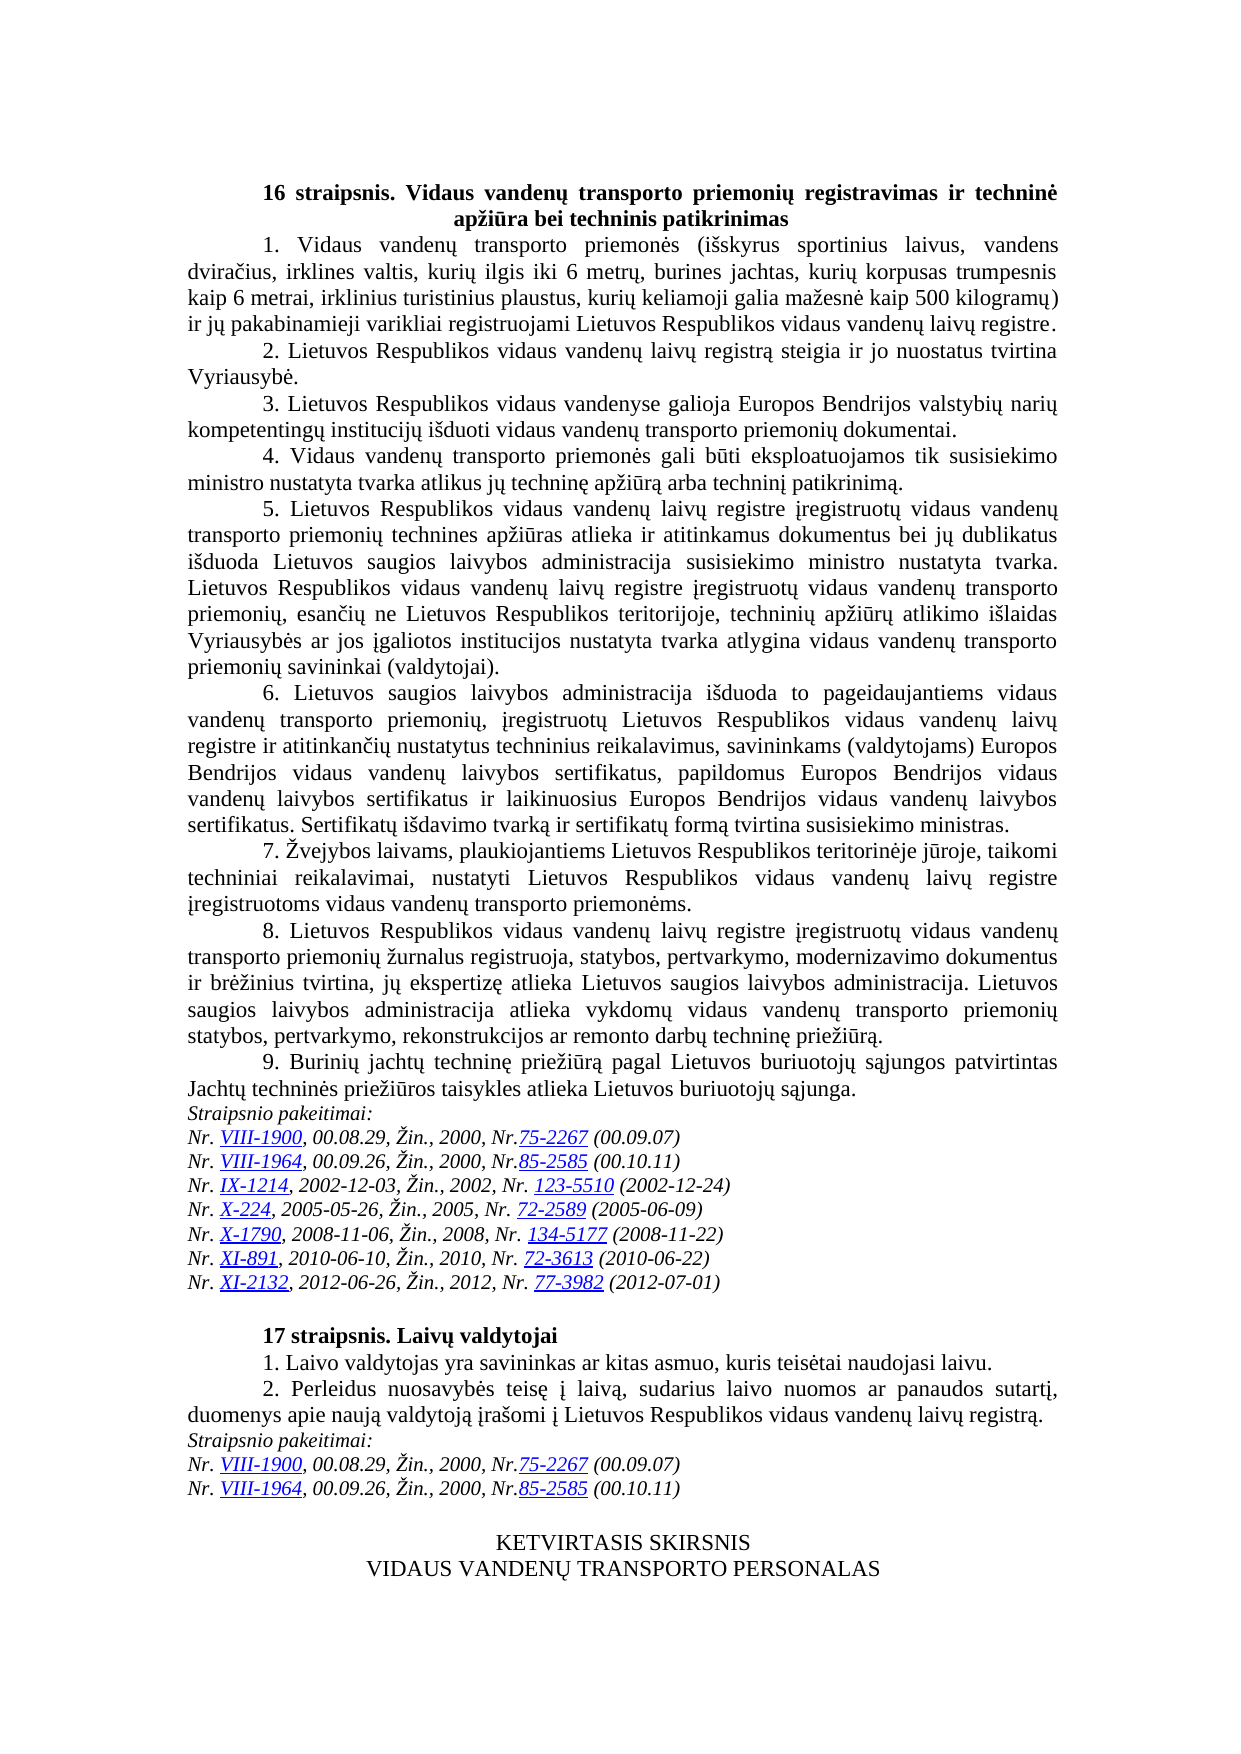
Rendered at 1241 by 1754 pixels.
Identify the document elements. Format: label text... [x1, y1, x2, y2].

text Nr. IX-1214, 2002-12-03, Žin., 2002, Nr. 123-5510 (2002-12-24) [187, 1173, 1059, 1197]
text 5. Lietuvos Respublikos vidaus vandenų laivų registre įregistruotų vidaus vandenų transporto priemonių technines apžiūras atlieka ir atitinkamus dokumentus bei jų dublikatus išduoda Lietuvos saugios laivybos administracija susisiekimo ministro nustatyta tvarka. Lietuvos Respublikos vidaus vandenų laivų registre įregistruotų vidaus vandenų transporto priemonių, esančių ne Lietuvos Respublikos teritorijoje, techninių apžiūrų atlikimo išlaidas Vyriausybės ar jos įgaliotos institucijos nustatyta tvarka atlygina vidaus vandenų transporto priemonių savininkai (valdytojai). [187, 495, 1059, 679]
text 17 straipsnis. Laivų valdytojai [187, 1322, 1059, 1349]
text 2. Perleidus nuosavybės teisę į laivą, sudarius laivo nuomos ar panaudos sutartį, duomenys apie naują valdytoją įrašomi į Lietuvos Respublikos vidaus vandenų laivų registrą. [187, 1375, 1059, 1428]
text Straipsnio pakeitimai: [187, 1101, 1059, 1125]
text 16 straipsnis. Vidaus vandenų transporto priemonių registravimas ir techninė apžiūra bei techninis patikrinimas [262, 179, 1059, 231]
text 3. Lietuvos Respublikos vidaus vandenyse galioja Europos Bendrijos valstybių narių kompetentingų institucijų išduoti vidaus vandenų transporto priemonių dokumentai. [187, 389, 1059, 442]
text 8. Lietuvos Respublikos vidaus vandenų laivų registre įregistruotų vidaus vandenų transporto priemonių žurnalus registruoja, statybos, pertvarkymo, modernizavimo dokumentus ir brėžinius tvirtina, jų ekspertizę atlieka Lietuvos saugios laivybos administracija. Lietuvos saugios laivybos administracija atlieka vykdomų vidaus vandenų transporto priemonių statybos, pertvarkymo, rekonstrukcijos ar remonto darbų techninę priežiūrą. [187, 917, 1059, 1048]
text Nr. VIII-1964, 00.09.26, Žin., 2000, Nr.85-2585 (00.10.11) [187, 1476, 1059, 1500]
text 9. Burinių jachtų techninę priežiūrą pagal Lietuvos buriuotojų sąjungos patvirtintas Jachtų techninės priežiūros taisykles atlieka Lietuvos buriuotojų sąjunga. [187, 1048, 1059, 1101]
text Nr. VIII-1964, 00.09.26, Žin., 2000, Nr.85-2585 (00.10.11) [187, 1149, 1059, 1173]
text Straipsnio pakeitimai: [187, 1428, 1059, 1452]
text 1. Laivo valdytojas yra savininkas ar kitas asmuo, kuris teisėtai naudojasi laivu. [187, 1349, 1059, 1375]
text Nr. X-1790, 2008-11-06, Žin., 2008, Nr. 134-5177 (2008-11-22) [187, 1221, 1059, 1246]
text Nr. VIII-1900, 00.08.29, Žin., 2000, Nr.75-2267 (00.09.07) [187, 1125, 1059, 1149]
text Nr. VIII-1900, 00.08.29, Žin., 2000, Nr.75-2267 (00.09.07) [187, 1452, 1059, 1476]
text 4. Vidaus vandenų transporto priemonės gali būti eksploatuojamos tik susisiekimo ministro nustatyta tvarka atlikus jų techninę apžiūrą arba techninį patikrinimą. [187, 442, 1059, 495]
text 2. Lietuvos Respublikos vidaus vandenų laivų registrą steigia ir jo nuostatus tvirtina Vyriausybė. [187, 337, 1059, 389]
text Nr. X-224, 2005-05-26, Žin., 2005, Nr. 72-2589 (2005-06-09) [187, 1197, 1059, 1221]
text Nr. XI-2132, 2012-06-26, Žin., 2012, Nr. 77-3982 (2012-07-01) [187, 1269, 1059, 1294]
text 1. Vidaus vandenų transporto priemonės (išskyrus sportinius laivus, vandens dviračius, irklines valtis, kurių ilgis iki 6 metrų, burines jachtas, kurių korpusas trumpesnis kaip 6 metrai, irklinius turistinius plaustus, kurių keliamoji galia mažesnė kaip 500 kilogramų) ir jų pakabinamieji varikliai registruojami Lietuvos Respublikos vidaus vandenų laivų registre. [187, 231, 1059, 337]
text KETVIRTASIS SKIRSNIS [187, 1529, 1059, 1555]
text VIDAUS VANDENŲ TRANSPORTO PERSONALAS [187, 1555, 1059, 1581]
text 6. Lietuvos saugios laivybos administracija išduoda to pageidaujantiems vidaus vandenų transporto priemonių, įregistruotų Lietuvos Respublikos vidaus vandenų laivų registre ir atitinkančių nustatytus techninius reikalavimus, savininkams (valdytojams) Europos Bendrijos vidaus vandenų laivybos sertifikatus, papildomus Europos Bendrijos vidaus vandenų laivybos sertifikatus ir laikinuosius Europos Bendrijos vidaus vandenų laivybos sertifikatus. Sertifikatų išdavimo tvarką ir sertifikatų formą tvirtina susisiekimo ministras. [187, 679, 1059, 838]
text Nr. XI-891, 2010-06-10, Žin., 2010, Nr. 72-3613 (2010-06-22) [187, 1246, 1053, 1269]
text 7. Žvejybos laivams, plaukiojantiems Lietuvos Respublikos teritorinėje jūroje, taikomi techniniai reikalavimai, nustatyti Lietuvos Respublikos vidaus vandenų laivų registre įregistruotoms vidaus vandenų transporto priemonėms. [187, 838, 1059, 917]
